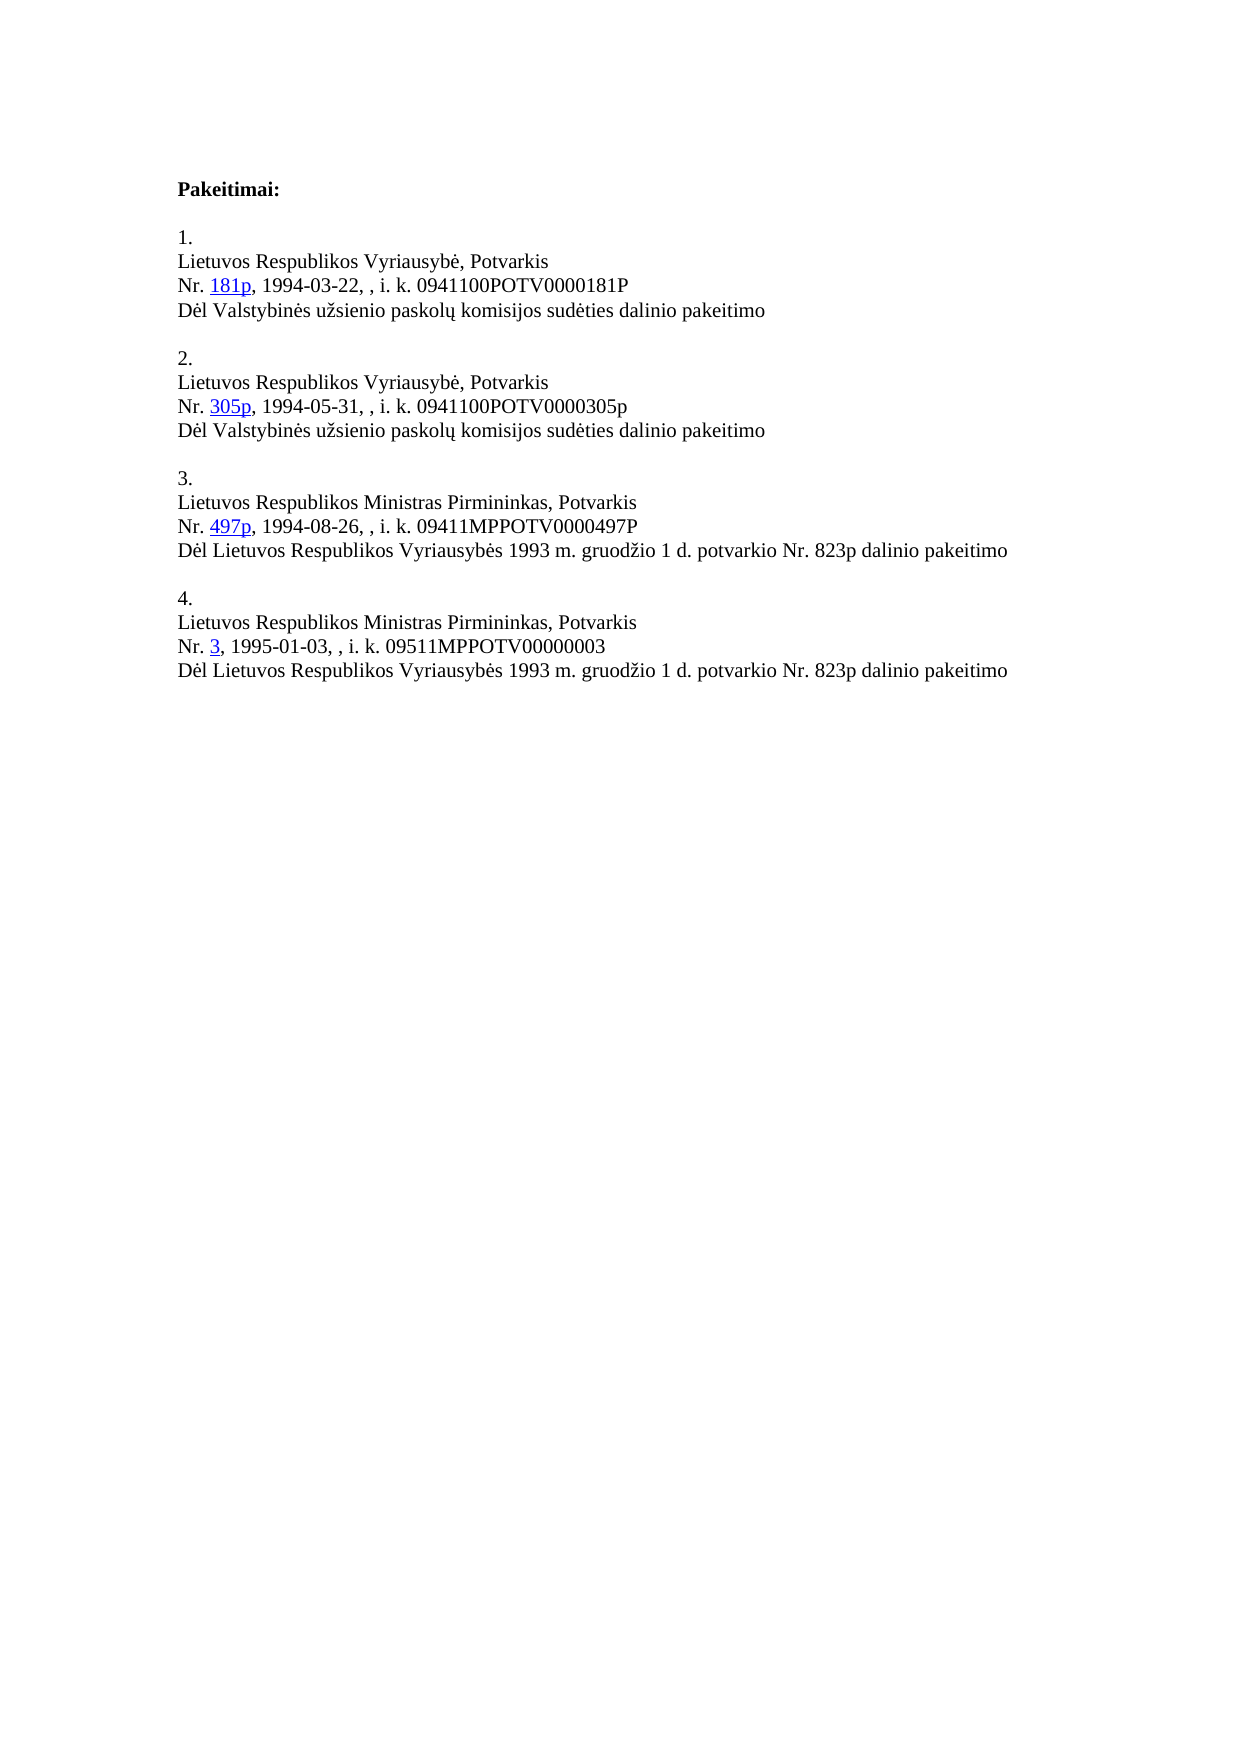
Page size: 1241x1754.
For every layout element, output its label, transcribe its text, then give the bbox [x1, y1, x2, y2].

text Dėl Lietuvos Respublikos Vyriausybės 1993 m. gruodžio 1 d. potvarkio Nr. 823p dalinio pakeitimo [177, 538, 1181, 562]
text 1. [177, 225, 1181, 249]
text Dėl Valstybinės užsienio paskolų komisijos sudėties dalinio pakeitimo [177, 297, 1181, 322]
text Lietuvos Respublikos Ministras Pirmininkas, Potvarkis [177, 610, 1181, 634]
text Nr. 497p, 1994-08-26, , i. k. 09411MPPOTV0000497P [177, 514, 1181, 538]
text Nr. 3, 1995-01-03, , i. k. 09511MPPOTV00000003 [177, 634, 1181, 658]
text Dėl Lietuvos Respublikos Vyriausybės 1993 m. gruodžio 1 d. potvarkio Nr. 823p dalinio pakeitimo [177, 658, 1181, 682]
text Lietuvos Respublikos Vyriausybė, Potvarkis [177, 370, 1181, 394]
text Nr. 181p, 1994-03-22, , i. k. 0941100POTV0000181P [177, 273, 1181, 297]
text 3. [177, 466, 1181, 490]
text Lietuvos Respublikos Ministras Pirmininkas, Potvarkis [177, 490, 1181, 514]
text Pakeitimai: [177, 177, 1181, 201]
text Dėl Valstybinės užsienio paskolų komisijos sudėties dalinio pakeitimo [177, 418, 1181, 442]
text 2. [177, 346, 1181, 370]
text 4. [177, 586, 1181, 610]
text Nr. 305p, 1994-05-31, , i. k. 0941100POTV0000305p [177, 394, 1181, 418]
text Lietuvos Respublikos Vyriausybė, Potvarkis [177, 249, 1181, 273]
